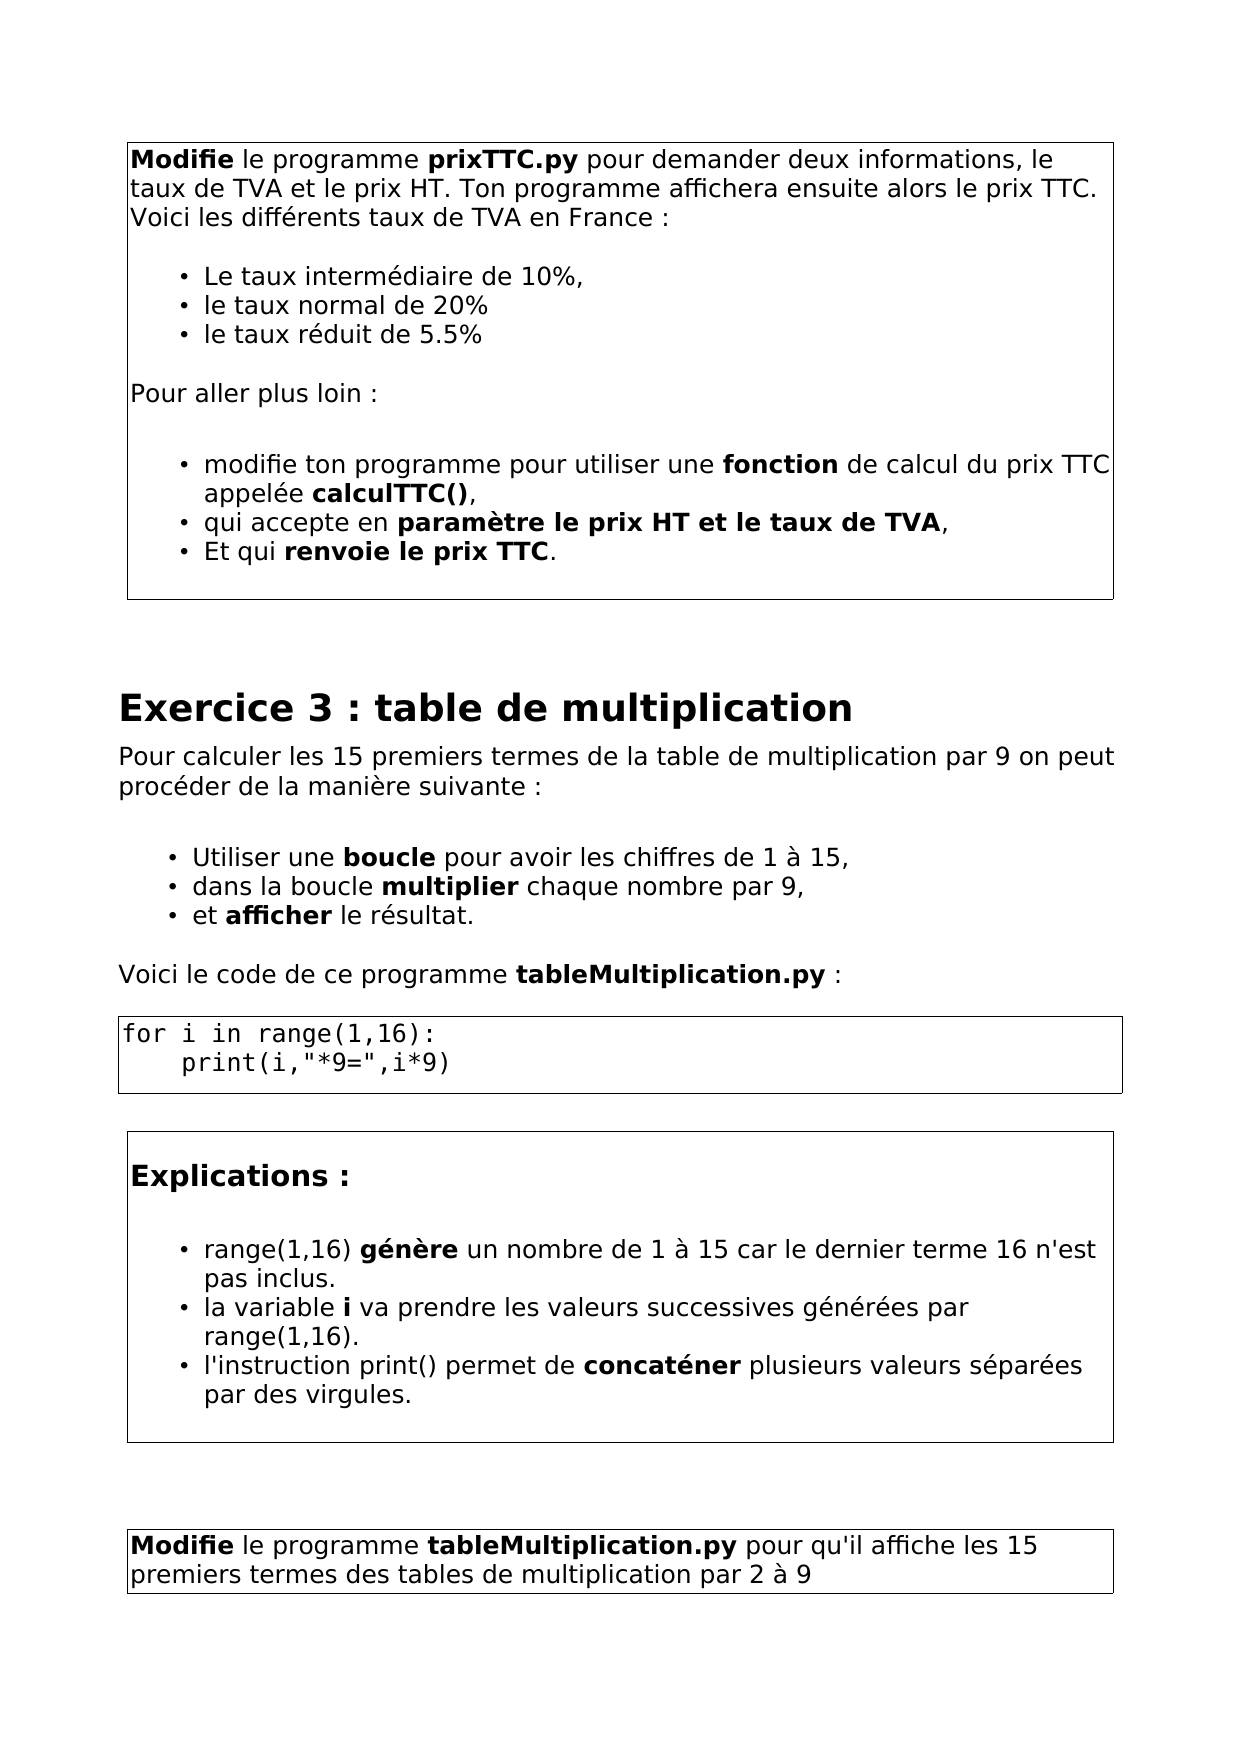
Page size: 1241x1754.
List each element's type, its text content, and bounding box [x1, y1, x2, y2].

list Utiliser une boucle pour avoir les chiffres de 1 à 15, [177, 843, 1122, 872]
text Pour calculer les 15 premiers termes de la table de multiplication par 9 on peut procéder de la manière suivante : [118, 743, 1122, 801]
list et afficher le résultat. [177, 901, 1122, 930]
table_header Modifie le programme tableMultiplication.py pour qu'il affiche les 15 premiers termes des tables de multiplication par 2 à 9 [128, 1530, 1113, 1593]
table_header for i in range(1,16): print(i,"*9=",i*9) [119, 1017, 1122, 1092]
subtitle Exercice 3 : table de multiplication [118, 686, 1122, 730]
list dans la boucle multiplier chaque nombre par 9, [177, 872, 1122, 901]
text Voici le code de ce programme tableMultiplication.py : [118, 960, 1122, 989]
table_header Modifie le programme prixTTC.py pour demander deux informations, le taux de TVA et le prix HT. Ton programme affichera ensuite alors le prix TTC. Voici les différents taux de TVA en France : Le taux intermédiaire de 10%, le taux normal de 20% le taux réduit de 5.5% Pour aller plus loin : modifie ton programme pour utiliser une fonction de calcul du prix TTC appelée calculTTC(), qui accepte en paramètre le prix HT et le taux de TVA, Et qui renvoie le prix TTC. [128, 143, 1113, 599]
table_header Explications : range(1,16) génère un nombre de 1 à 15 car le dernier terme 16 n'est pas inclus. la variable i va prendre les valeurs successives générées par range(1,16). l'instruction print() permet de concaténer plusieurs valeurs séparées par des virgules. [128, 1132, 1113, 1442]
